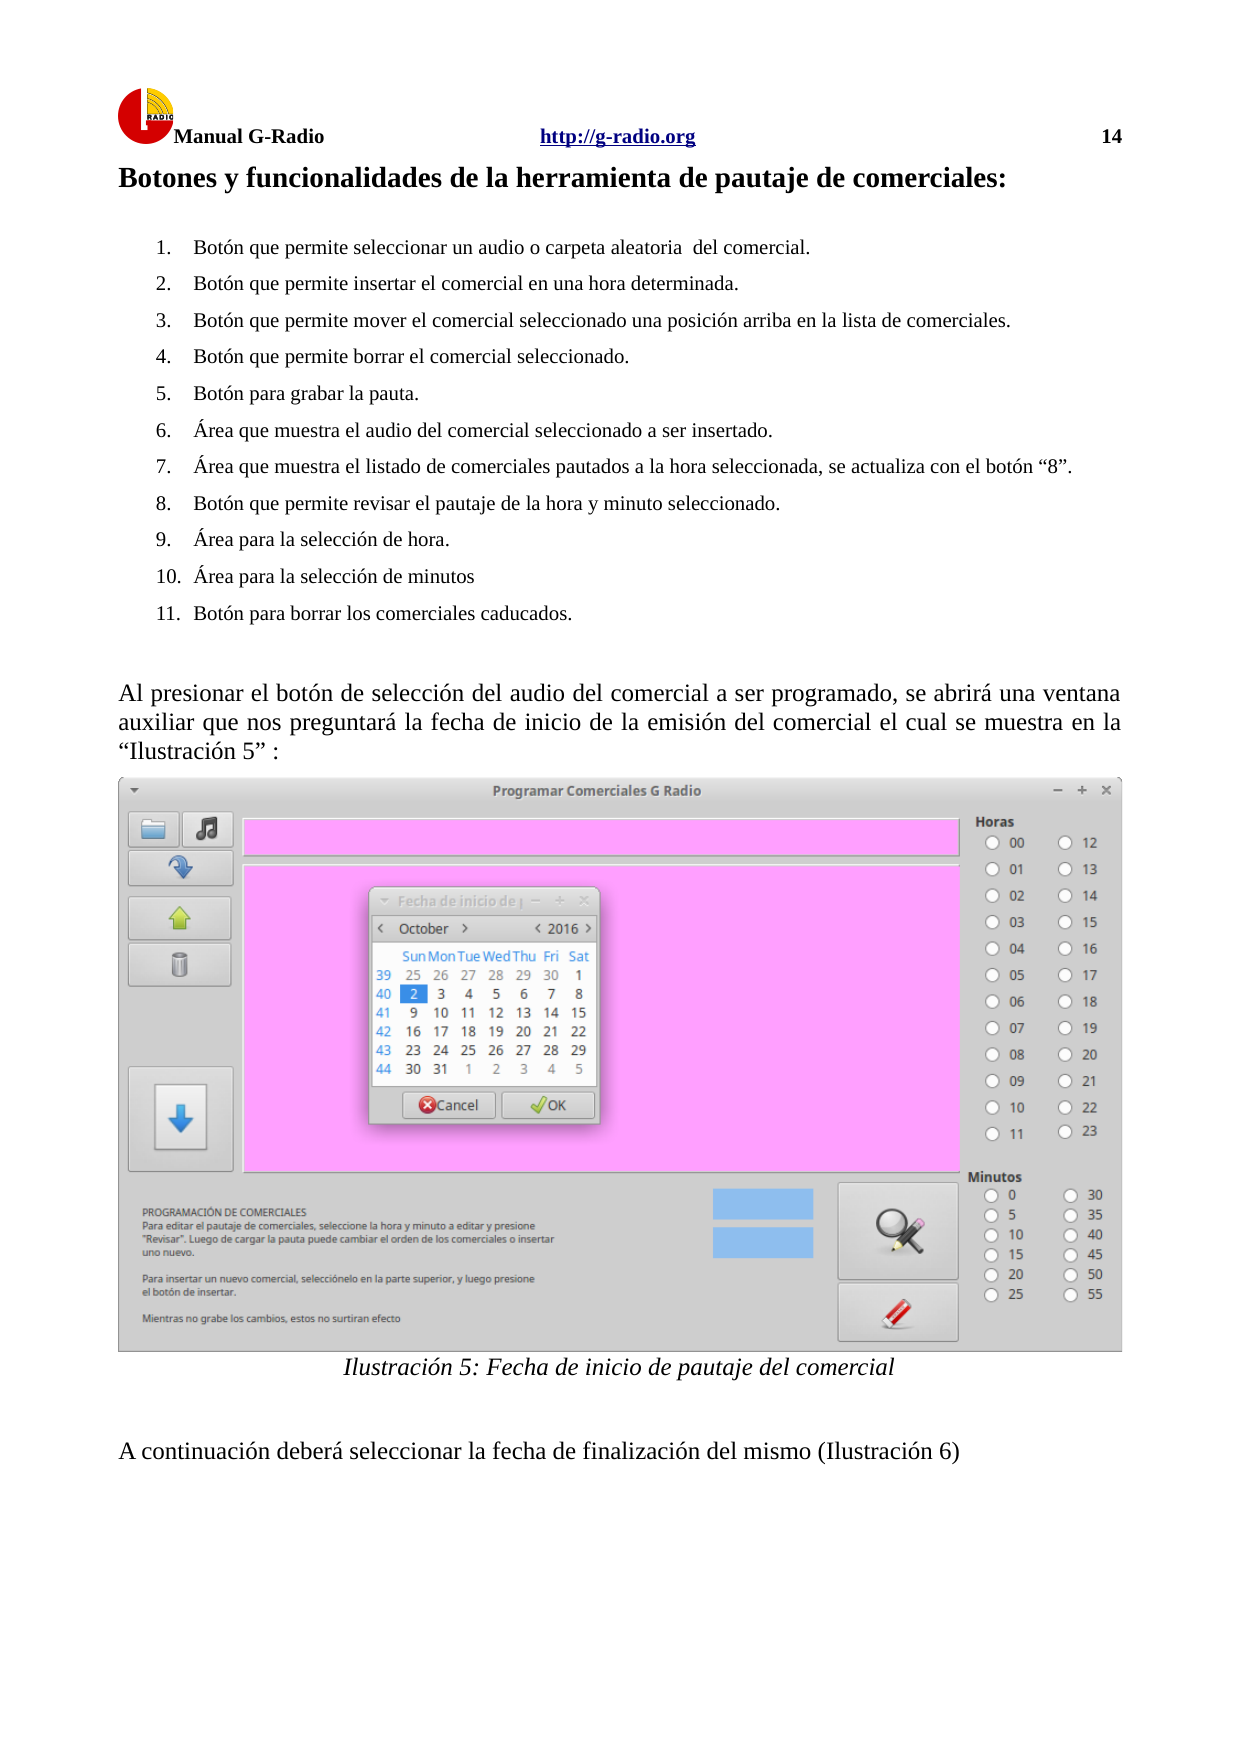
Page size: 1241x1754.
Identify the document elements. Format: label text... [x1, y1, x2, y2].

list Área para la selección de hora. [156, 527, 1122, 551]
picture [118, 88, 174, 144]
list Botón para grabar la pauta. [156, 381, 1122, 405]
subtitle Botones y funcionalidades de la herramienta de pautaje de comerciales: [118, 160, 1122, 193]
text Ilustración 5: Fecha de inicio de pautaje del comercial [118, 1352, 1122, 1380]
list Botón que permite seleccionar un audio o carpeta aleatoria del comercial. [156, 235, 1122, 259]
text Al presionar el botón de selección del audio del comercial a ser programado, se abrirá una ventana auxiliar que nos preguntará la fecha de inicio de la emisión del comercial el cual se muestra en la “Ilustración 5” : [118, 678, 1122, 764]
list Área para la selección de minutos [156, 564, 1122, 588]
text A continuación deberá seleccionar la fecha de finalización del mismo (Ilustración 6) [118, 1436, 1122, 1464]
picture [118, 777, 1123, 1352]
list Botón que permite borrar el comercial seleccionado. [156, 344, 1122, 368]
list Botón para borrar los comerciales caducados. [156, 600, 1122, 624]
list Botón que permite revisar el pautaje de la hora y minuto seleccionado. [156, 491, 1122, 515]
list Botón que permite mover el comercial seleccionado una posición arriba en la lista de comerciales. [156, 308, 1122, 332]
list Área que muestra el listado de comerciales pautados a la hora seleccionada, se actualiza con el botón “8”. [156, 454, 1122, 478]
list Botón que permite insertar el comercial en una hora determinada. [156, 271, 1122, 295]
list Área que muestra el audio del comercial seleccionado a ser insertado. [156, 418, 1122, 442]
